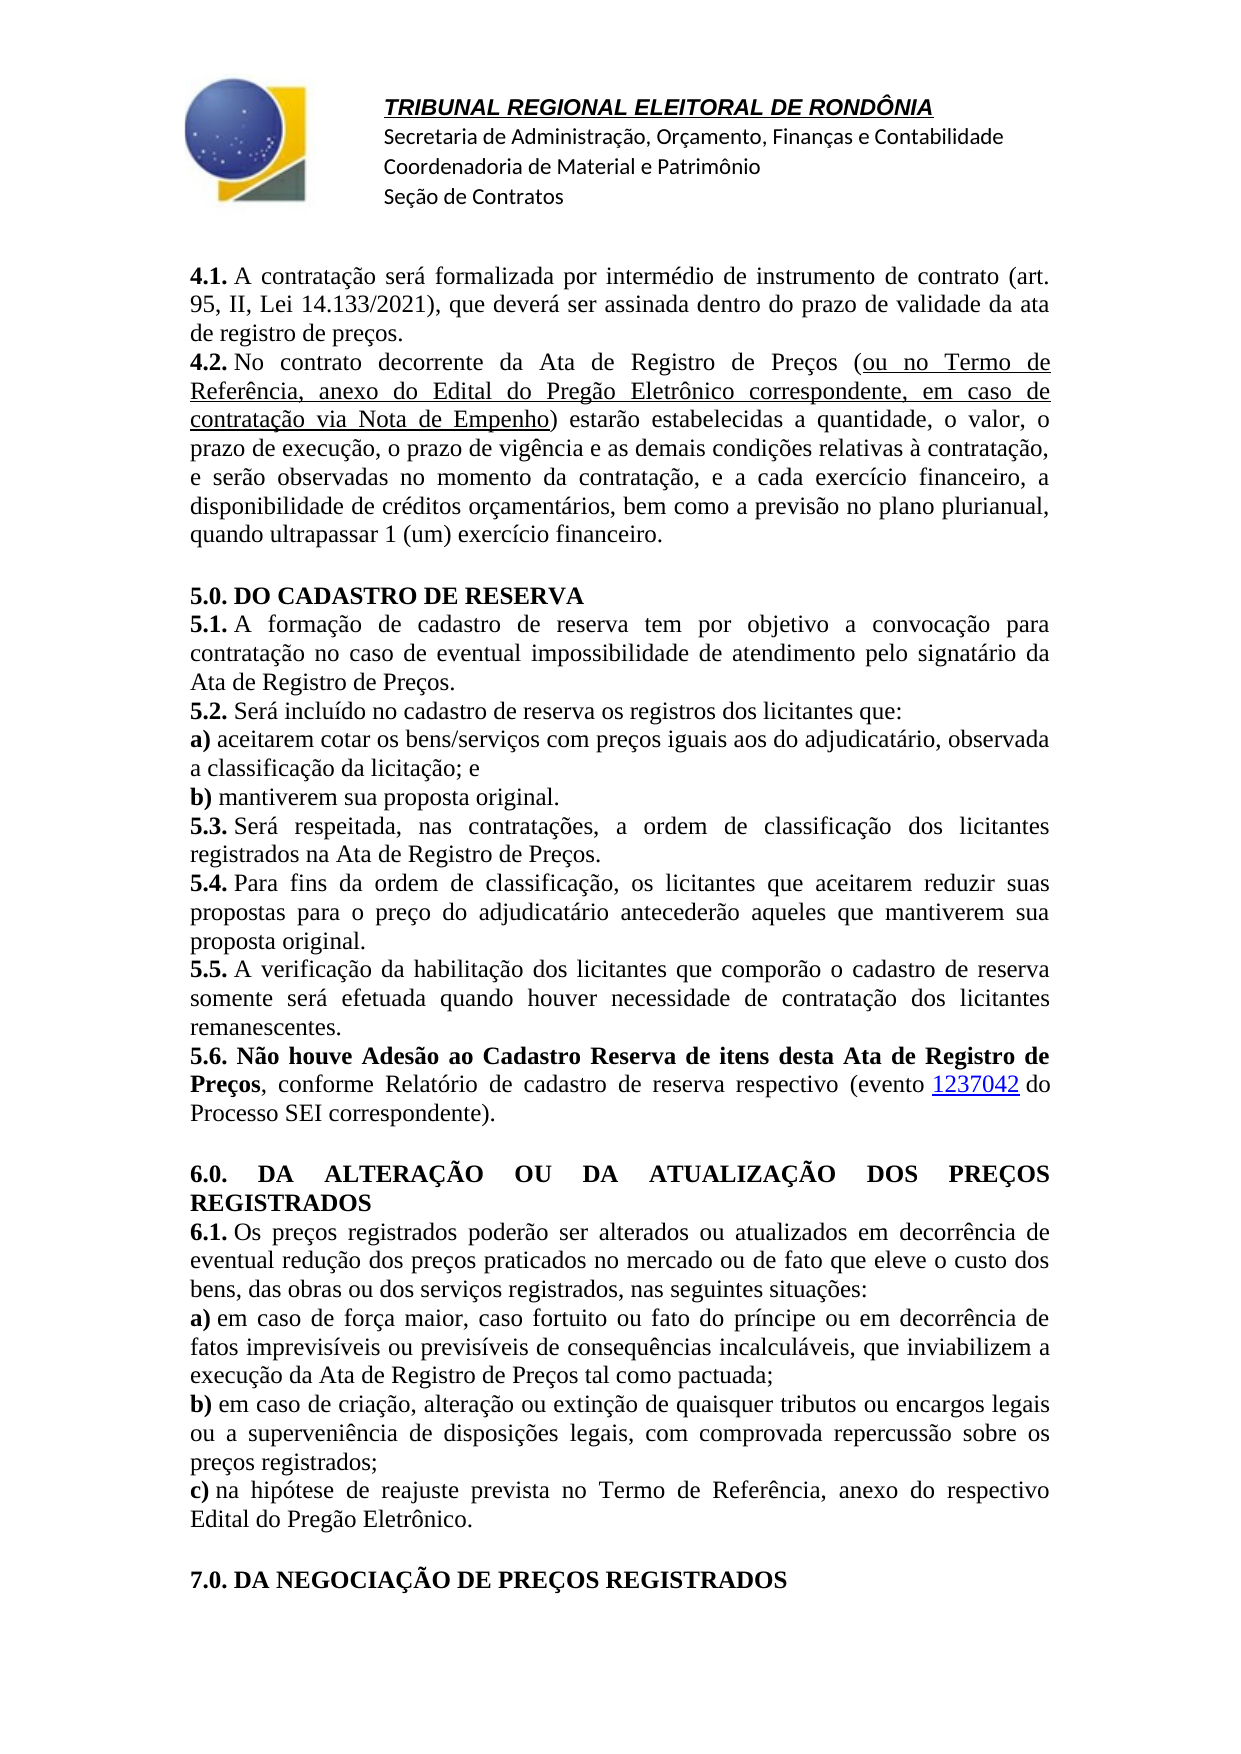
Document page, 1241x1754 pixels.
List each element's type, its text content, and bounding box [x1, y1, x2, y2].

text 6.0. DA ALTERAÇÃO OU DA ATUALIZAÇÃO DOS PREÇOS REGISTRADOS [190, 1159, 1051, 1217]
text 6.1. Os preços registrados poderão ser alterados ou atualizados em decorrência de eventual redução dos preços praticados no mercado ou de fato que eleve o custo dos bens, das obras ou dos serviços registrados, nas seguintes situações: [190, 1217, 1051, 1303]
text a) aceitarem cotar os bens/serviços com preços iguais aos do adjudicatário, observada a classificação da licitação; e [190, 724, 1051, 782]
text 4.2. No contrato decorrente da Ata de Registro de Preços (ou no Termo de Referência, anexo do Edital do Pregão Eletrônico correspondente, em caso de [190, 347, 1051, 401]
text b) mantiverem sua proposta original. [190, 782, 1051, 811]
text c) na hipótese de reajuste prevista no Termo de Referência, anexo do respectivo Edital do Pregão Eletrônico. [190, 1476, 1051, 1533]
text a) em caso de força maior, caso fortuito ou fato do príncipe ou em decorrência de fatos imprevisíveis ou previsíveis de consequências incalculáveis, que inviabilizem a execução da Ata de Registro de Preços tal como pactuada; [190, 1303, 1051, 1389]
text 5.5. A verificação da habilitação dos licitantes que comporão o cadastro de reserva somente será efetuada quando houver necessidade de contratação dos licitantes remanescentes. [190, 954, 1051, 1041]
text 5.0. DO CADASTRO DE RESERVA [190, 581, 1051, 609]
text 5.3. Será respeitada, nas contratações, a ordem de classificação dos licitantes registrados na Ata de Registro de Preços. [190, 811, 1051, 868]
text 5.6. Não houve Adesão ao Cadastro Reserva de itens desta Ata de Registro de Preços, conforme Relatório de cadastro de reserva respectivo (evento 1237042 do Processo SEI correspondente). [190, 1041, 1051, 1127]
text 7.0. DA NEGOCIAÇÃO DE PREÇOS REGISTRADOS [190, 1566, 1051, 1594]
text contratação via Nota de Empenho) estarão estabelecidas a quantidade, o valor, o prazo de execução, o prazo de vigência e as demais condições relativas à contratação, e serão observadas no momento da contratação, e a cada exercício financeiro, a disponibilidade de créditos orçamentários, bem como a previsão no plano plurianual, quando ultrapassar 1 (um) exercício financeiro. [190, 402, 1051, 548]
text 5.4. Para fins da ordem de classificação, os licitantes que aceitarem reduzir suas propostas para o preço do adjudicatário antecederão aqueles que mantiverem sua proposta original. [190, 868, 1051, 954]
text 5.2. Será incluído no cadastro de reserva os registros dos licitantes que: [190, 696, 1051, 724]
text 4.1. A contratação será formalizada por intermédio de instrumento de contrato (art. 95, II, Lei 14.133/2021), que deverá ser assinada dentro do prazo de validade da ata de registro de preços. [190, 261, 1051, 347]
text 5.1. A formação de cadastro de reserva tem por objetivo a convocação para contratação no caso de eventual impossibilidade de atendimento pelo signatário da Ata de Registro de Preços. [190, 609, 1051, 696]
text b) em caso de criação, alteração ou extinção de quaisquer tributos ou encargos legais ou a superveniência de disposições legais, com comprovada repercussão sobre os preços registrados; [190, 1389, 1051, 1476]
